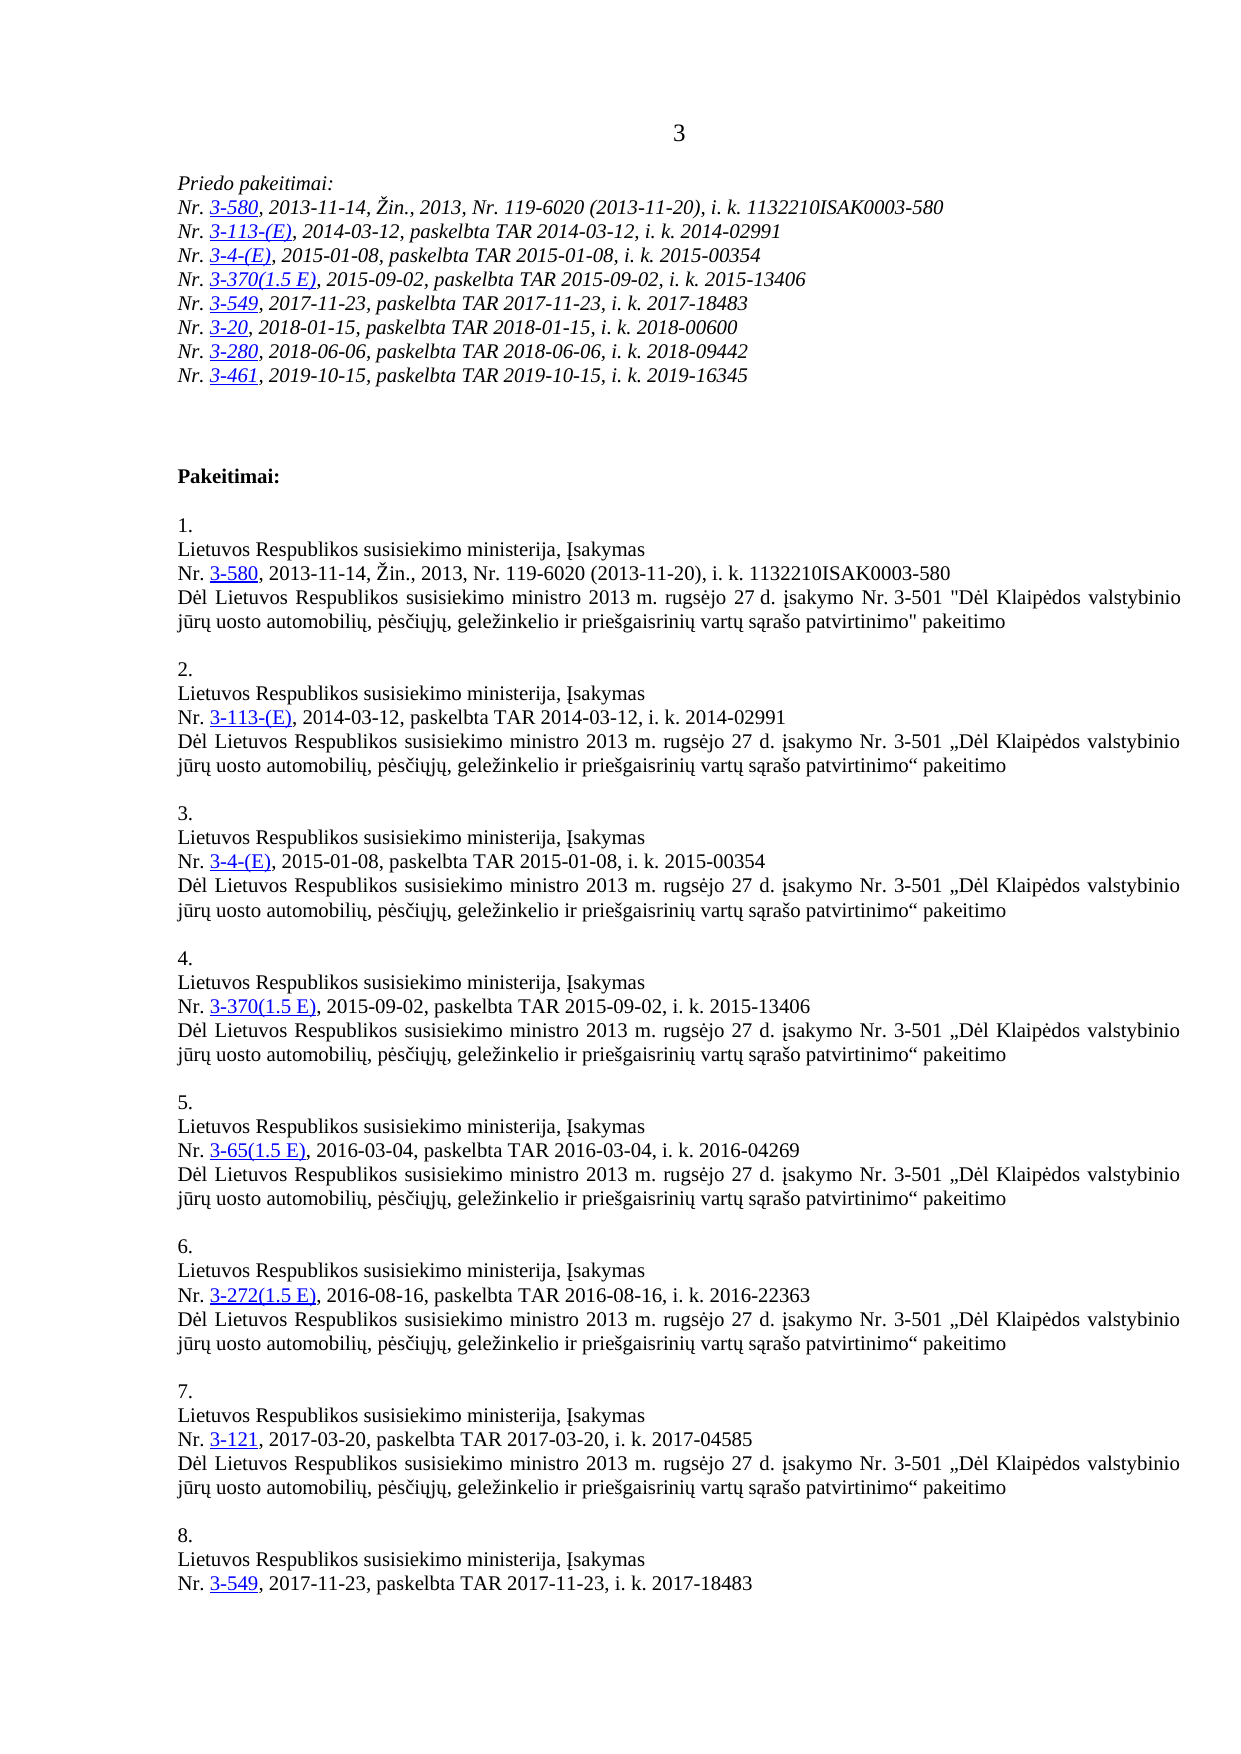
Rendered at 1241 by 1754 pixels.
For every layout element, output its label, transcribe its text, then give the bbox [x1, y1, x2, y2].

text Nr. 3-113-(E), 2014-03-12, paskelbta TAR 2014-03-12, i. k. 2014-02991 [177, 219, 1181, 243]
text Nr. 3-280, 2018-06-06, paskelbta TAR 2018-06-06, i. k. 2018-09442 [177, 339, 1181, 363]
text Dėl Lietuvos Respublikos susisiekimo ministro 2013 m. rugsėjo 27 d. įsakymo Nr. 3-501 „Dėl Klaipėdos valstybinio jūrų uosto automobilių, pėsčiųjų, geležinkelio ir priešgaisrinių vartų sąrašo patvirtinimo“ pakeitimo [177, 873, 1181, 922]
text 2. [177, 657, 1181, 681]
text 8. [177, 1523, 1181, 1547]
text Dėl Lietuvos Respublikos susisiekimo ministro 2013 m. rugsėjo 27 d. įsakymo Nr. 3-501 "Dėl Klaipėdos valstybinio jūrų uosto automobilių, pėsčiųjų, geležinkelio ir priešgaisrinių vartų sąrašo patvirtinimo" pakeitimo [177, 585, 1181, 633]
text Nr. 3-580, 2013-11-14, Žin., 2013, Nr. 119-6020 (2013-11-20), i. k. 1132210ISAK0003-580 [177, 195, 1181, 219]
text Nr. 3-20, 2018-01-15, paskelbta TAR 2018-01-15, i. k. 2018-00600 [177, 315, 1181, 339]
text Nr. 3-549, 2017-11-23, paskelbta TAR 2017-11-23, i. k. 2017-18483 [177, 291, 1181, 315]
text Nr. 3-121, 2017-03-20, paskelbta TAR 2017-03-20, i. k. 2017-04585 [177, 1427, 1181, 1451]
text Lietuvos Respublikos susisiekimo ministerija, Įsakymas [177, 825, 1181, 849]
text 4. [177, 946, 1181, 970]
text Lietuvos Respublikos susisiekimo ministerija, Įsakymas [177, 681, 1181, 705]
text Lietuvos Respublikos susisiekimo ministerija, Įsakymas [177, 970, 1181, 994]
text Dėl Lietuvos Respublikos susisiekimo ministro 2013 m. rugsėjo 27 d. įsakymo Nr. 3-501 „Dėl Klaipėdos valstybinio jūrų uosto automobilių, pėsčiųjų, geležinkelio ir priešgaisrinių vartų sąrašo patvirtinimo“ pakeitimo [177, 1451, 1181, 1499]
text Lietuvos Respublikos susisiekimo ministerija, Įsakymas [177, 1403, 1181, 1427]
text 7. [177, 1379, 1181, 1403]
text Nr. 3-370(1.5 E), 2015-09-02, paskelbta TAR 2015-09-02, i. k. 2015-13406 [177, 267, 1181, 291]
text Nr. 3-113-(E), 2014-03-12, paskelbta TAR 2014-03-12, i. k. 2014-02991 [177, 705, 1181, 729]
text Dėl Lietuvos Respublikos susisiekimo ministro 2013 m. rugsėjo 27 d. įsakymo Nr. 3-501 „Dėl Klaipėdos valstybinio jūrų uosto automobilių, pėsčiųjų, geležinkelio ir priešgaisrinių vartų sąrašo patvirtinimo“ pakeitimo [177, 1162, 1181, 1210]
text Lietuvos Respublikos susisiekimo ministerija, Įsakymas [177, 1114, 1181, 1138]
text 3. [177, 801, 1181, 825]
text 1. [177, 512, 1181, 537]
text Lietuvos Respublikos susisiekimo ministerija, Įsakymas [177, 537, 1181, 561]
text Nr. 3-461, 2019-10-15, paskelbta TAR 2019-10-15, i. k. 2019-16345 [177, 363, 1181, 387]
text Nr. 3-370(1.5 E), 2015-09-02, paskelbta TAR 2015-09-02, i. k. 2015-13406 [177, 994, 1181, 1018]
text Nr. 3-65(1.5 E), 2016-03-04, paskelbta TAR 2016-03-04, i. k. 2016-04269 [177, 1138, 1181, 1162]
text Nr. 3-272(1.5 E), 2016-08-16, paskelbta TAR 2016-08-16, i. k. 2016-22363 [177, 1282, 1181, 1307]
text 6. [177, 1234, 1181, 1258]
text 5. [177, 1090, 1181, 1114]
text Pakeitimai: [177, 464, 1181, 488]
text Dėl Lietuvos Respublikos susisiekimo ministro 2013 m. rugsėjo 27 d. įsakymo Nr. 3-501 „Dėl Klaipėdos valstybinio jūrų uosto automobilių, pėsčiųjų, geležinkelio ir priešgaisrinių vartų sąrašo patvirtinimo“ pakeitimo [177, 1307, 1181, 1355]
text Dėl Lietuvos Respublikos susisiekimo ministro 2013 m. rugsėjo 27 d. įsakymo Nr. 3-501 „Dėl Klaipėdos valstybinio jūrų uosto automobilių, pėsčiųjų, geležinkelio ir priešgaisrinių vartų sąrašo patvirtinimo“ pakeitimo [177, 1018, 1181, 1066]
text Dėl Lietuvos Respublikos susisiekimo ministro 2013 m. rugsėjo 27 d. įsakymo Nr. 3-501 „Dėl Klaipėdos valstybinio jūrų uosto automobilių, pėsčiųjų, geležinkelio ir priešgaisrinių vartų sąrašo patvirtinimo“ pakeitimo [177, 729, 1181, 777]
text Nr. 3-549, 2017-11-23, paskelbta TAR 2017-11-23, i. k. 2017-18483 [177, 1571, 1181, 1595]
text Lietuvos Respublikos susisiekimo ministerija, Įsakymas [177, 1547, 1181, 1571]
text Lietuvos Respublikos susisiekimo ministerija, Įsakymas [177, 1258, 1181, 1282]
text Nr. 3-4-(E), 2015-01-08, paskelbta TAR 2015-01-08, i. k. 2015-00354 [177, 849, 1181, 873]
text Priedo pakeitimai: [177, 171, 1181, 195]
text Nr. 3-580, 2013-11-14, Žin., 2013, Nr. 119-6020 (2013-11-20), i. k. 1132210ISAK0003-580 [177, 561, 1181, 585]
text Nr. 3-4-(E), 2015-01-08, paskelbta TAR 2015-01-08, i. k. 2015-00354 [177, 243, 1181, 267]
